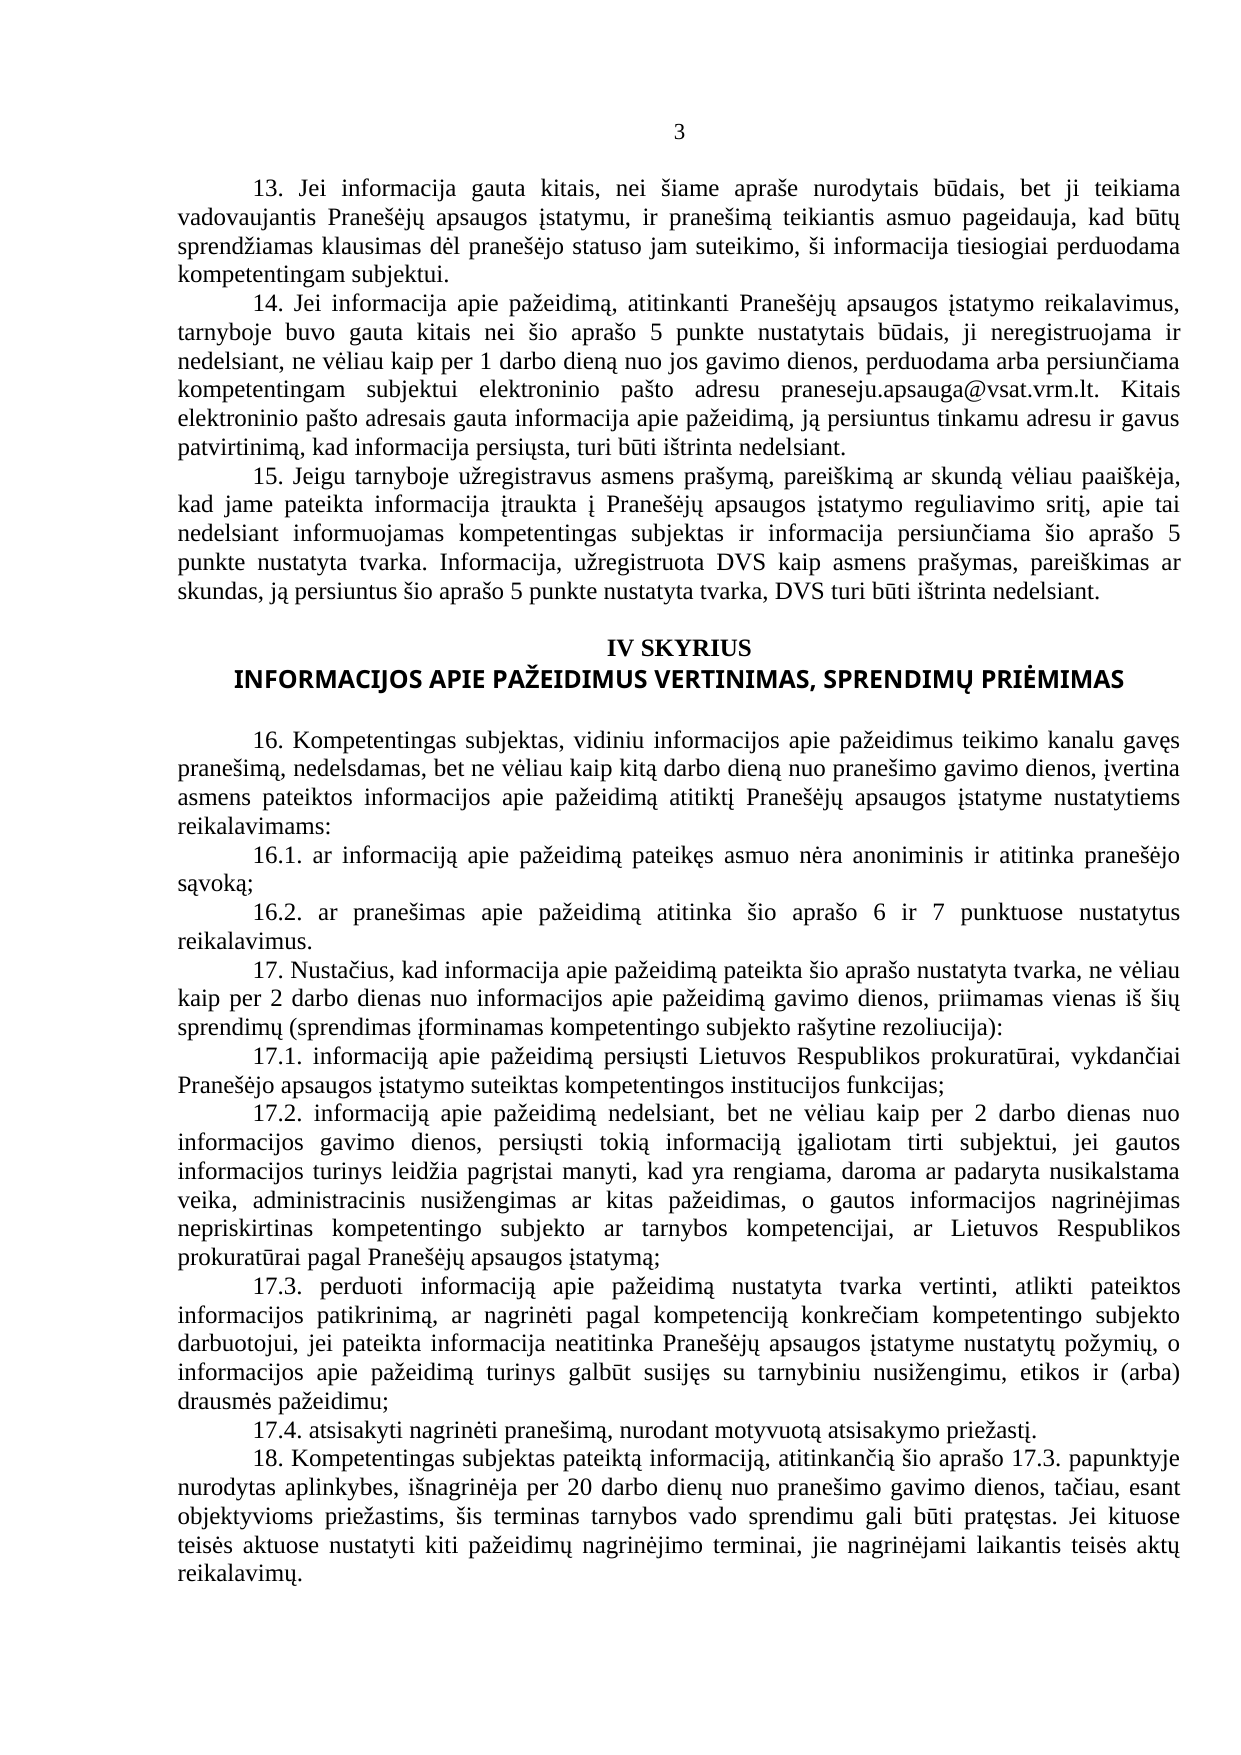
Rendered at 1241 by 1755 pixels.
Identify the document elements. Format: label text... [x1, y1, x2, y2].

text 18. Kompetentingas subjektas pateiktą informaciją, atitinkančią šio aprašo 17.3. papunktyje nurodytas aplinkybes, išnagrinėja per 20 darbo dienų nuo pranešimo gavimo dienos, tačiau, esant objektyvioms priežastims, šis terminas tarnybos vado sprendimu gali būti pratęstas. Jei kituose teisės aktuose nustatyti kiti pažeidimų nagrinėjimo terminai, jie nagrinėjami laikantis teisės aktų reikalavimų. [177, 1443, 1181, 1587]
text 17.3. perduoti informaciją apie pažeidimą nustatyta tvarka vertinti, atlikti pateiktos informacijos patikrinimą, ar nagrinėti pagal kompetenciją konkrečiam kompetentingo subjekto darbuotojui, jei pateikta informacija neatitinka Pranešėjų apsaugos įstatyme nustatytų požymių, o informacijos apie pažeidimą turinys galbūt susijęs su tarnybiniu nusižengimu, etikos ir (arba) drausmės pažeidimu; [177, 1271, 1181, 1415]
text IV SKYRIUS [177, 633, 1181, 662]
text 16.2. ar pranešimas apie pažeidimą atitinka šio aprašo 6 ir 7 punktuose nustatytus reikalavimus. [177, 897, 1181, 955]
text 17.4. atsisakyti nagrinėti pranešimą, nurodant motyvuotą atsisakymo priežastį. [177, 1415, 1181, 1443]
text 16.1. ar informaciją apie pažeidimą pateikęs asmuo nėra anoniminis ir atitinka pranešėjo sąvoką; [177, 840, 1181, 897]
text 15. Jeigu tarnyboje užregistravus asmens prašymą, pareiškimą ar skundą vėliau paaiškėja, kad jame pateikta informacija įtraukta į Pranešėjų apsaugos įstatymo reguliavimo sritį, apie tai nedelsiant informuojamas kompetentingas subjektas ir informacija persiunčiama šio aprašo 5 punkte nustatyta tvarka. Informacija, užregistruota DVS kaip asmens prašymas, pareiškimas ar skundas, ją persiuntus šio aprašo 5 punkte nustatyta tvarka, DVS turi būti ištrinta nedelsiant. [177, 461, 1181, 604]
text 17.1. informaciją apie pažeidimą persiųsti Lietuvos Respublikos prokuratūrai, vykdančiai Pranešėjo apsaugos įstatymo suteiktas kompetentingos institucijos funkcijas; [177, 1041, 1181, 1098]
text 16. Kompetentingas subjektas, vidiniu informacijos apie pažeidimus teikimo kanalu gavęs pranešimą, nedelsdamas, bet ne vėliau kaip kitą darbo dieną nuo pranešimo gavimo dienos, įvertina asmens pateiktos informacijos apie pažeidimą atitiktį Pranešėjų apsaugos įstatyme nustatytiems reikalavimams: [177, 725, 1181, 840]
text 17.2. informaciją apie pažeidimą nedelsiant, bet ne vėliau kaip per 2 darbo dienas nuo informacijos gavimo dienos, persiųsti tokią informaciją įgaliotam tirti subjektui, jei gautos informacijos turinys leidžia pagrįstai manyti, kad yra rengiama, daroma ar padaryta nusikalstama veika, administracinis nusižengimas ar kitas pažeidimas, o gautos informacijos nagrinėjimas nepriskirtinas kompetentingo subjekto ar tarnybos kompetencijai, ar Lietuvos Respublikos prokuratūrai pagal Pranešėjų apsaugos įstatymą; [177, 1098, 1181, 1271]
text 13. Jei informacija gauta kitais, nei šiame apraše nurodytais būdais, bet ji teikiama vadovaujantis Pranešėjų apsaugos įstatymu, ir pranešimą teikiantis asmuo pageidauja, kad būtų sprendžiamas klausimas dėl pranešėjo statuso jam suteikimo, ši informacija tiesiogiai perduodama kompetentingam subjektui. [177, 173, 1181, 288]
text INFORMACIJOS APIE PAŽEIDIMUS VERTINIMAS, SPRENDIMŲ PRIĖMIMAS [177, 662, 1181, 696]
text 14. Jei informacija apie pažeidimą, atitinkanti Pranešėjų apsaugos įstatymo reikalavimus, tarnyboje buvo gauta kitais nei šio aprašo 5 punkte nustatytais būdais, ji neregistruojama ir nedelsiant, ne vėliau kaip per 1 darbo dieną nuo jos gavimo dienos, perduodama arba persiunčiama kompetentingam subjektui elektroninio pašto adresu praneseju.apsauga@vsat.vrm.lt. Kitais elektroninio pašto adresais gauta informacija apie pažeidimą, ją persiuntus tinkamu adresu ir gavus patvirtinimą, kad informacija persiųsta, turi būti ištrinta nedelsiant. [177, 288, 1181, 461]
text 17. Nustačius, kad informacija apie pažeidimą pateikta šio aprašo nustatyta tvarka, ne vėliau kaip per 2 darbo dienas nuo informacijos apie pažeidimą gavimo dienos, priimamas vienas iš šių sprendimų (sprendimas įforminamas kompetentingo subjekto rašytine rezoliucija): [177, 955, 1181, 1041]
